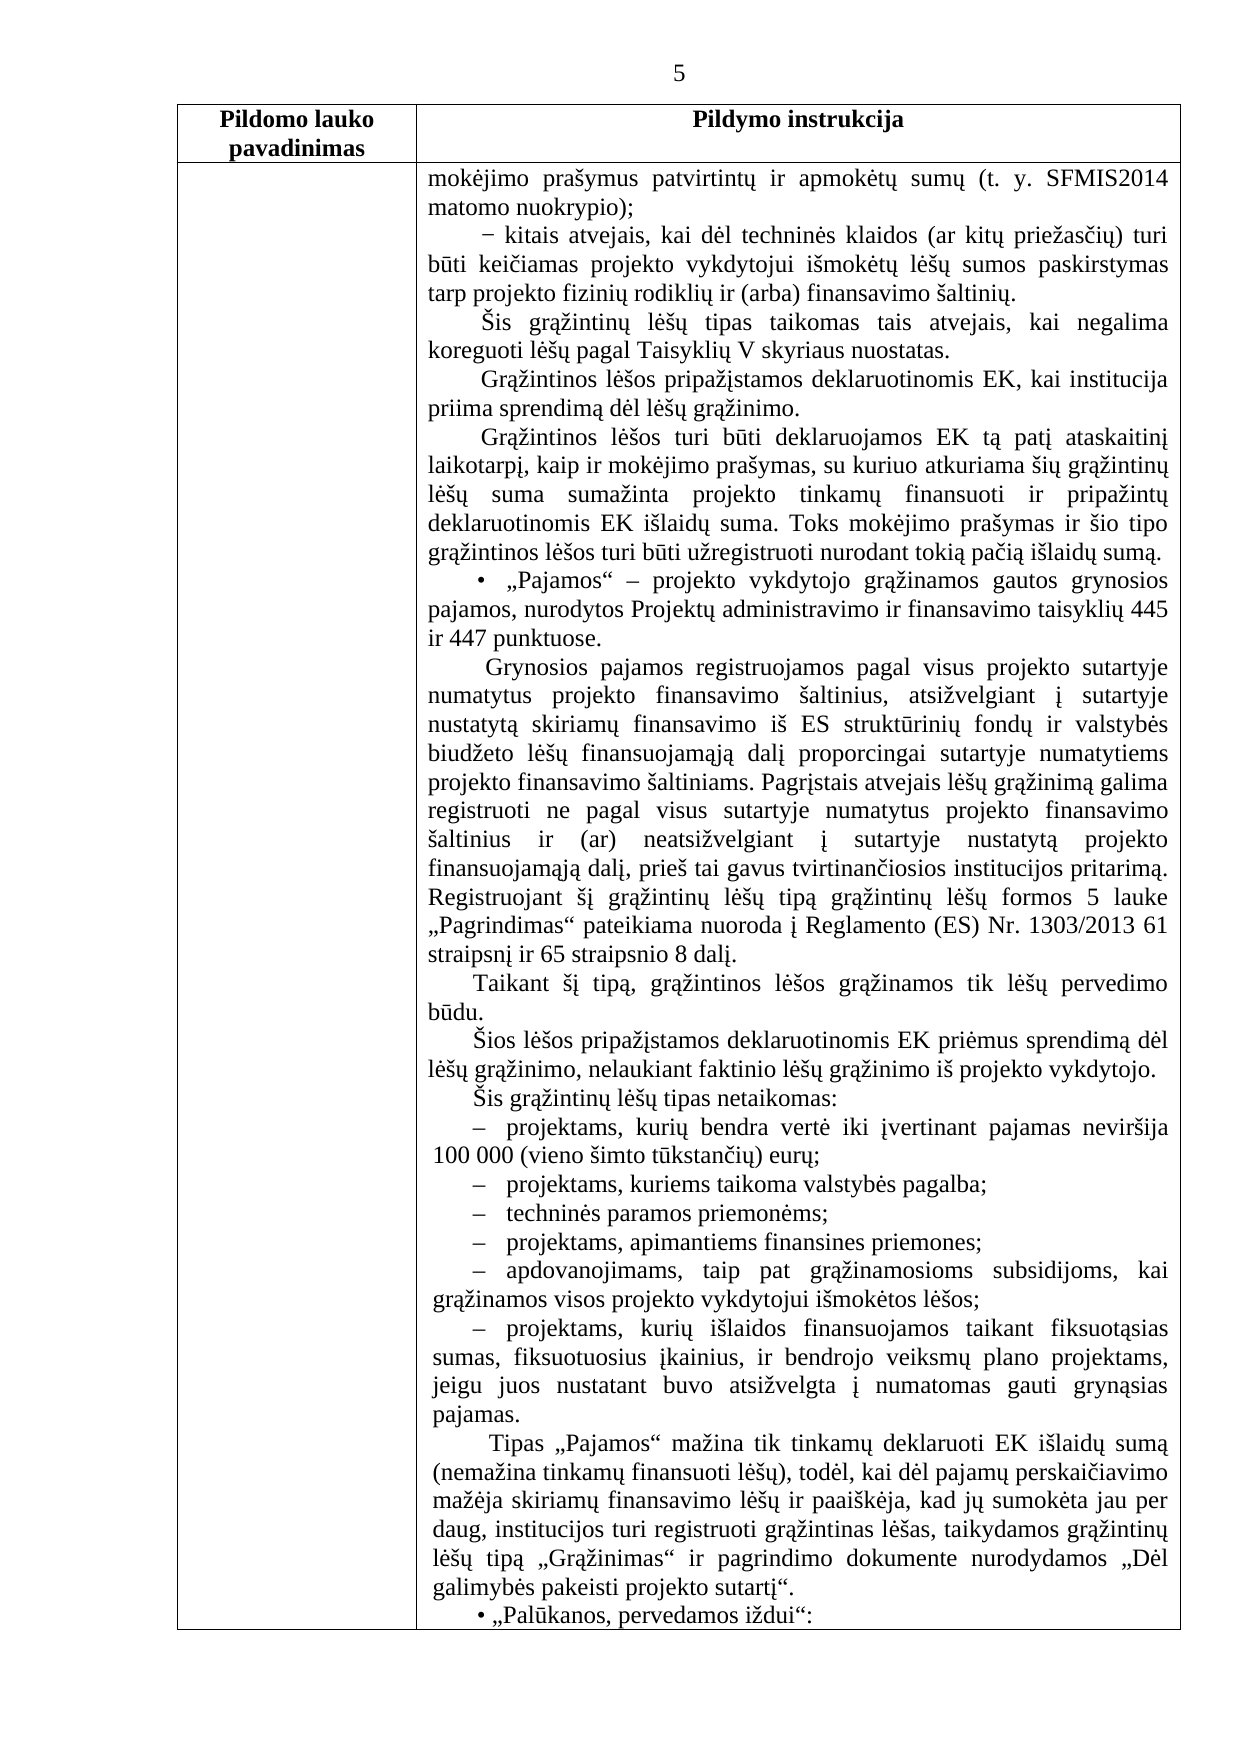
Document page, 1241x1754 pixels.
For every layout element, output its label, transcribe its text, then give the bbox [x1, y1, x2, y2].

table_header Pildymo instrukcija [417, 105, 1180, 162]
table_header Pildomo lauko pavadinimas [178, 105, 416, 162]
table_cell [178, 163, 416, 1629]
table_cell mokėjimo prašymus patvirtintų ir apmokėtų sumų (t. y. SFMIS2014 matomo nuokrypio); − kitais atvejais, kai dėl techninės klaidos (ar kitų priežasčių) turi būti keičiamas projekto vykdytojui išmokėtų lėšų sumos paskirstymas tarp projekto fizinių rodiklių ir (arba) finansavimo šaltinių. Šis grąžintinų lėšų tipas taikomas tais atvejais, kai negalima koreguoti lėšų pagal Taisyklių V skyriaus nuostatas. Grąžintinos lėšos pripažįstamos deklaruotinomis EK, kai institucija priima sprendimą dėl lėšų grąžinimo. Grąžintinos lėšos turi būti deklaruojamos EK tą patį ataskaitinį laikotarpį, kaip ir mokėjimo prašymas, su kuriuo atkuriama šių grąžintinų lėšų suma sumažinta projekto tinkamų finansuoti ir pripažintų deklaruotinomis EK išlaidų suma. Toks mokėjimo prašymas ir šio tipo grąžintinos lėšos turi būti užregistruoti nurodant tokią pačią išlaidų sumą. • „Pajamos“ – projekto vykdytojo grąžinamos gautos grynosios pajamos, nurodytos Projektų administravimo ir finansavimo taisyklių 445 ir 447 punktuose. Grynosios pajamos registruojamos pagal visus projekto sutartyje numatytus projekto finansavimo šaltinius, atsižvelgiant į sutartyje nustatytą skiriamų finansavimo iš ES struktūrinių fondų ir valstybės biudžeto lėšų finansuojamąją dalį proporcingai sutartyje numatytiems projekto finansavimo šaltiniams. Pagrįstais atvejais lėšų grąžinimą galima registruoti ne pagal visus sutartyje numatytus projekto finansavimo šaltinius ir (ar) neatsižvelgiant į sutartyje nustatytą projekto finansuojamąją dalį, prieš tai gavus tvirtinančiosios institucijos pritarimą. Registruojant šį grąžintinų lėšų tipą grąžintinų lėšų formos 5 lauke „Pagrindimas“ pateikiama nuoroda į Reglamento (ES) Nr. 1303/2013 61 straipsnį ir 65 straipsnio 8 dalį. Taikant šį tipą, grąžintinos lėšos grąžinamos tik lėšų pervedimo būdu. Šios lėšos pripažįstamos deklaruotinomis EK priėmus sprendimą dėl lėšų grąžinimo, nelaukiant faktinio lėšų grąžinimo iš projekto vykdytojo. Šis grąžintinų lėšų tipas netaikomas: – projektams, kurių bendra vertė iki įvertinant pajamas neviršija 100 000 (vieno šimto tūkstančių) eurų; – projektams, kuriems taikoma valstybės pagalba; – techninės paramos priemonėms; – projektams, apimantiems finansines priemones; – apdovanojimams, taip pat grąžinamosioms subsidijoms, kai grąžinamos visos projekto vykdytojui išmokėtos lėšos; – projektams, kurių išlaidos finansuojamos taikant fiksuotąsias sumas, fiksuotuosius įkainius, ir bendrojo veiksmų plano projektams, jeigu juos nustatant buvo atsižvelgta į numatomas gauti grynąsias pajamas. Tipas „Pajamos“ mažina tik tinkamų deklaruoti EK išlaidų sumą (nemažina tinkamų finansuoti lėšų), todėl, kai dėl pajamų perskaičiavimo mažėja skiriamų finansavimo lėšų ir paaiškėja, kad jų sumokėta jau per daug, institucijos turi registruoti grąžintinas lėšas, taikydamos grąžintinų lėšų tipą „Grąžinimas“ ir pagrindimo dokumente nurodydamos „Dėl galimybės pakeisti projekto sutartį“. • „Palūkanos, pervedamos iždui“: [417, 163, 1180, 1629]
